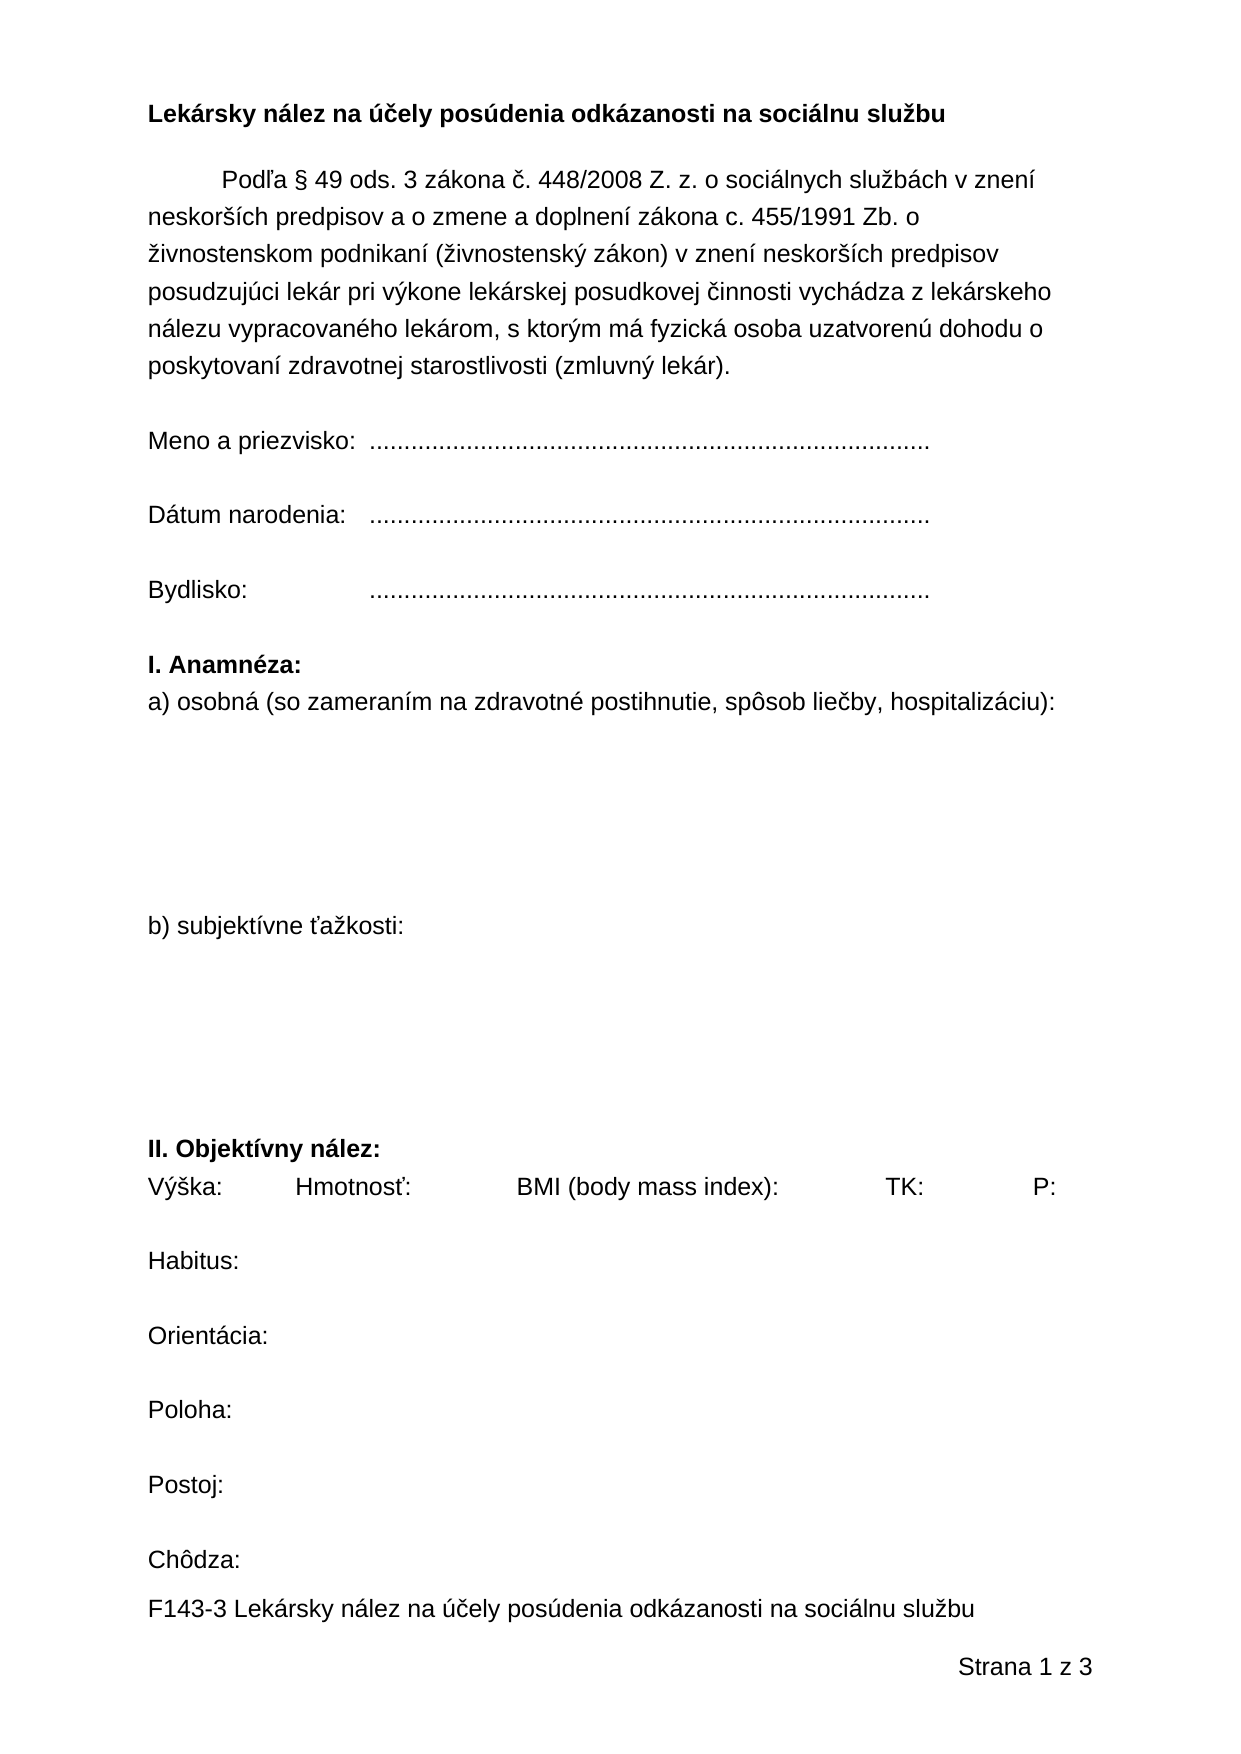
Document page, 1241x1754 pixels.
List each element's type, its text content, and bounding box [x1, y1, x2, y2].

text II. Objektívny nález: [148, 1134, 1093, 1163]
text b) subjektívne ťažkosti: [148, 911, 1093, 939]
text Výška: Hmotnosť: BMI (body mass index): TK: P: [148, 1172, 1093, 1200]
subtitle Lekársky nález na účely posúdenia odkázanosti na sociálnu službu [148, 99, 1093, 127]
text Poloha: [148, 1395, 1093, 1424]
text Bydlisko: ................................................................................. [148, 575, 1093, 604]
text Meno a priezvisko: ................................................................................. [148, 426, 1093, 454]
text Dátum narodenia: ................................................................................. [148, 500, 1093, 529]
text Postoj: [148, 1470, 1093, 1499]
text Habitus: [148, 1246, 1093, 1275]
text Orientácia: [148, 1321, 1093, 1349]
text Podľa § 49 ods. 3 zákona č. 448/2008 Z. z. o sociálnych službách v znení neskorších predpisov a o zmene a doplnení zákona c. 455/1991 Zb. o živnostenskom podnikaní (živnostenský zákon) v znení neskorších predpisov posudzujúci lekár pri výkone lekárskej posudkovej činnosti vychádza z lekárskeho nálezu vypracovaného lekárom, s ktorým má fyzická osoba uzatvorenú dohodu o poskytovaní zdravotnej starostlivosti (zmluvný lekár). [148, 165, 1093, 380]
text I. Anamnéza: [148, 649, 1093, 678]
text Chôdza: [148, 1544, 1093, 1573]
text a) osobná (so zameraním na zdravotné postihnutie, spôsob liečby, hospitalizáciu): [148, 687, 1093, 716]
